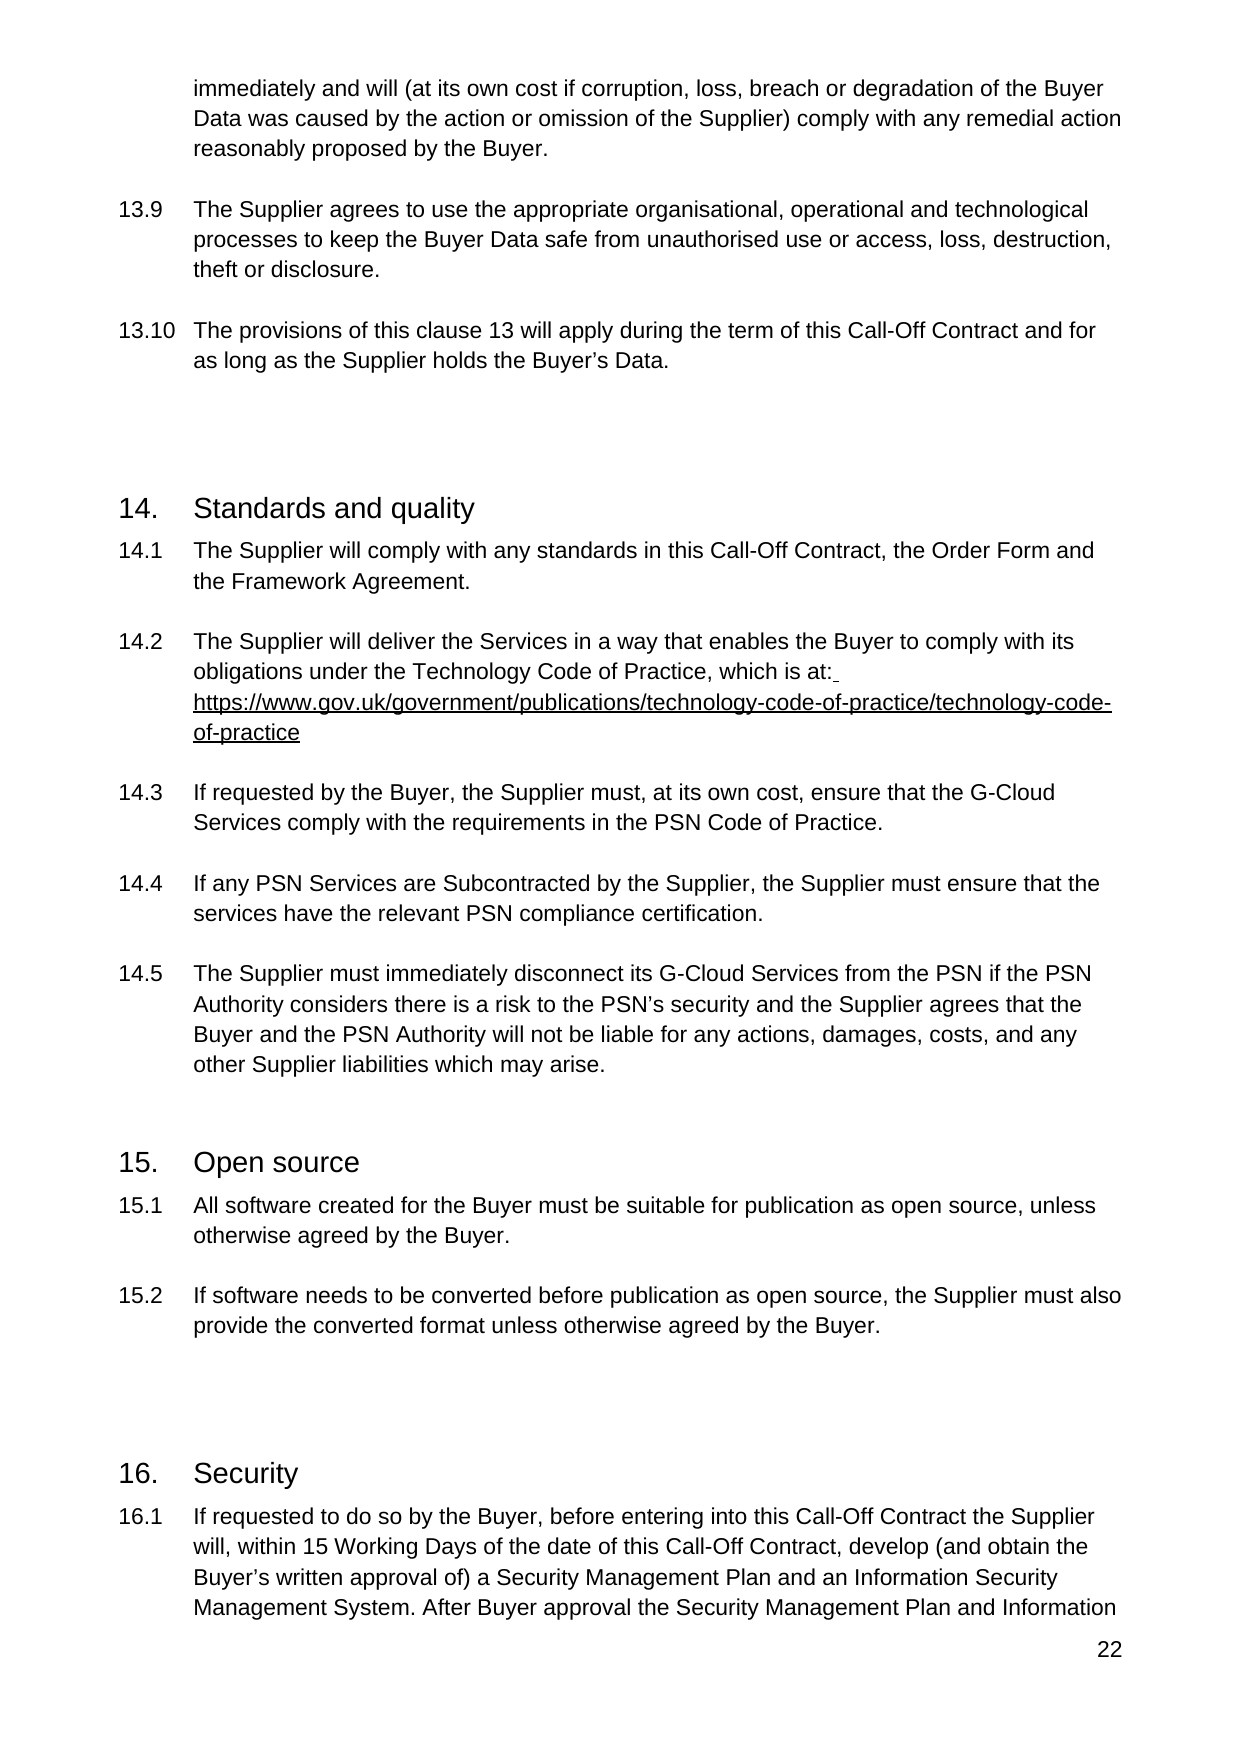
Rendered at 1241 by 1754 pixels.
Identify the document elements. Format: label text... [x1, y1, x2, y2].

text 14.3 If requested by the Buyer, the Supplier must, at its own cost, ensure that the G-Cloud Services comply with the requirements in the PSN Code of Practice. [118, 779, 1122, 836]
text 14.1 The Supplier will comply with any standards in this Call-Off Contract, the Order Form and the Framework Agreement. [118, 537, 1122, 594]
text 14.5 The Supplier must immediately disconnect its G-Cloud Services from the PSN if the PSN Authority considers there is a risk to the PSN’s security and the Supplier agrees that the Buyer and the PSN Authority will not be liable for any actions, damages, costs, and any other Supplier liabilities which may arise. [118, 960, 1122, 1077]
text 14.4 If any PSN Services are Subcontracted by the Supplier, the Supplier must ensure that the services have the relevant PSN compliance certification. [118, 870, 1122, 926]
text 13.9 The Supplier agrees to use the appropriate organisational, operational and technological processes to keep the Buyer Data safe from unauthorised use or access, loss, destruction, theft or disclosure. [118, 196, 1122, 283]
text 14.2 The Supplier will deliver the Services in a way that enables the Buyer to comply with its obligations under the Technology Code of Practice, which is at: [118, 628, 1122, 685]
text 15.2 If software needs to be converted before publication as open source, the Supplier must also provide the converted format unless otherwise agreed by the Buyer. [118, 1282, 1122, 1339]
text immediately and will (at its own cost if corruption, loss, breach or degradation of the Buyer Data was caused by the action or omission of the Supplier) comply with any remedial action reasonably proposed by the Buyer. [118, 75, 1122, 162]
subtitle 15. Open source [118, 1145, 1122, 1178]
text 15.1 All software created for the Buyer must be suitable for publication as open source, unless otherwise agreed by the Buyer. [118, 1192, 1122, 1248]
text 16.1 If requested to do so by the Buyer, before entering into this Call-Off Contract the Supplier will, within 15 Working Days of the date of this Call-Off Contract, develop (and obtain the Buyer’s written approval of) a Security Management Plan and an Information Security Management System. After Buyer approval the Security Management Plan and Information [118, 1503, 1122, 1620]
subtitle 16. Security [118, 1456, 1122, 1490]
text https://www.gov.uk/government/publications/technology-code-of-practice/technology-code-of-practice [193, 688, 1122, 745]
subtitle 14. Standards and quality [118, 491, 1122, 524]
text 13.10 The provisions of this clause 13 will apply during the term of this Call-Off Contract and for as long as the Supplier holds the Buyer’s Data. [118, 317, 1122, 373]
